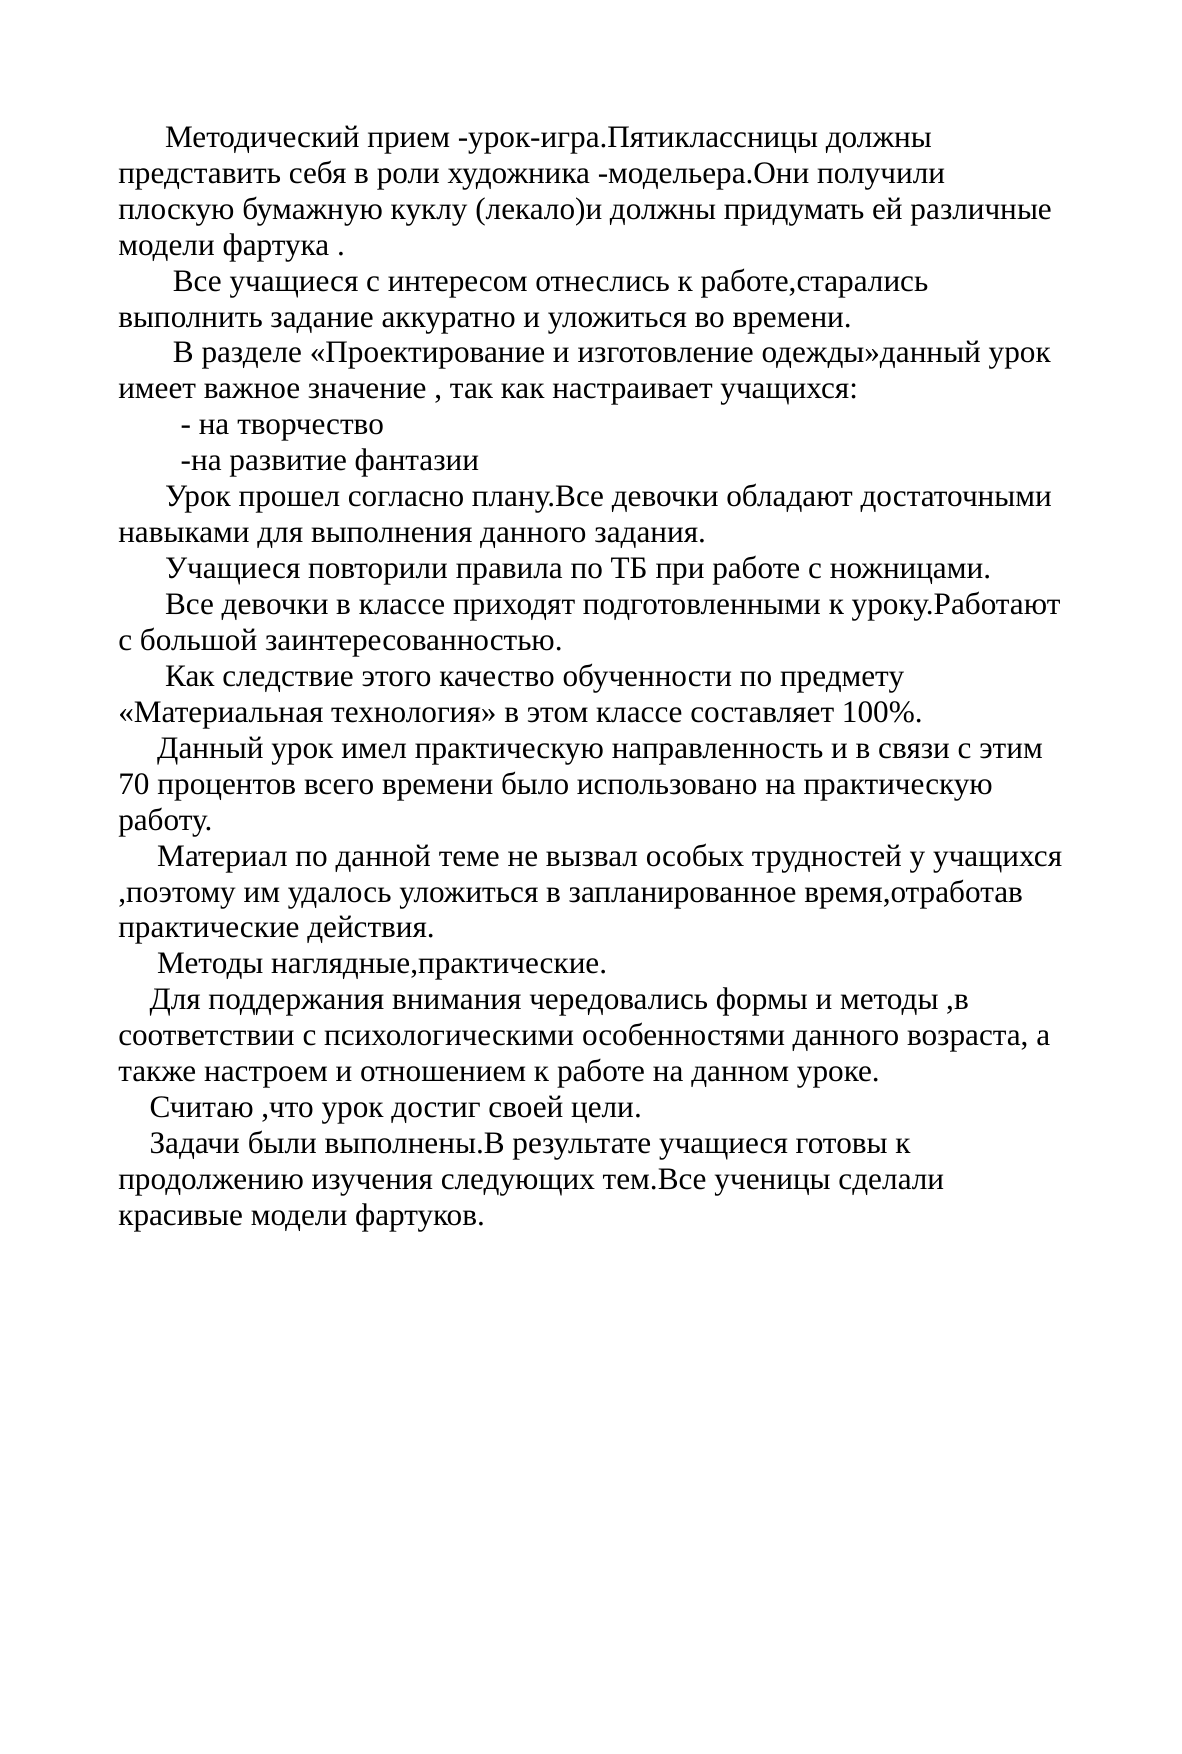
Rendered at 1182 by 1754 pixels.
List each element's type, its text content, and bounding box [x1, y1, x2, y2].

text - на творчество [118, 406, 1063, 442]
text В разделе «Проектирование и изготовление одежды»данный урок имеет важное значение , так как настраивает учащихся: [118, 334, 1063, 406]
text Данный урок имел практическую направленность и в связи с этим 70 процентов всего времени было использовано на практическую работу. [118, 729, 1063, 837]
text Как следствие этого качество обученности по предмету «Материальная технология» в этом классе составляет 100%. [118, 657, 1063, 729]
text -на развитие фантазии [118, 442, 1063, 477]
text Для поддержания внимания чередовались формы и методы ,в соответствии с психологическими особенностями данного возраста, а также настроем и отношением к работе на данном уроке. [118, 981, 1063, 1088]
text Задачи были выполнены.В результате учащиеся готовы к продолжению изучения следующих тем.Все ученицы сделали красивые модели фартуков. [118, 1124, 1063, 1232]
text Все девочки в классе приходят подготовленными к уроку.Работают с большой заинтересованностью. [118, 585, 1063, 657]
text Методический прием -урок-игра.Пятиклассницы должны представить себя в роли художника -модельера.Они получили плоскую бумажную куклу (лекало)и должны придумать ей различные модели фартука . [118, 118, 1063, 262]
text Урок прошел согласно плану.Все девочки обладают достаточными навыками для выполнения данного задания. [118, 477, 1063, 549]
text Считаю ,что урок достиг своей цели. [118, 1088, 1063, 1124]
text Методы наглядные,практические. [118, 945, 1063, 981]
text Материал по данной теме не вызвал особых трудностей у учащихся ,поэтому им удалось уложиться в запланированное время,отработав практические действия. [118, 837, 1063, 945]
text Учащиеся повторили правила по ТБ при работе с ножницами. [118, 549, 1063, 585]
text Все учащиеся с интересом отнеслись к работе,старались выполнить задание аккуратно и уложиться во времени. [118, 262, 1063, 334]
